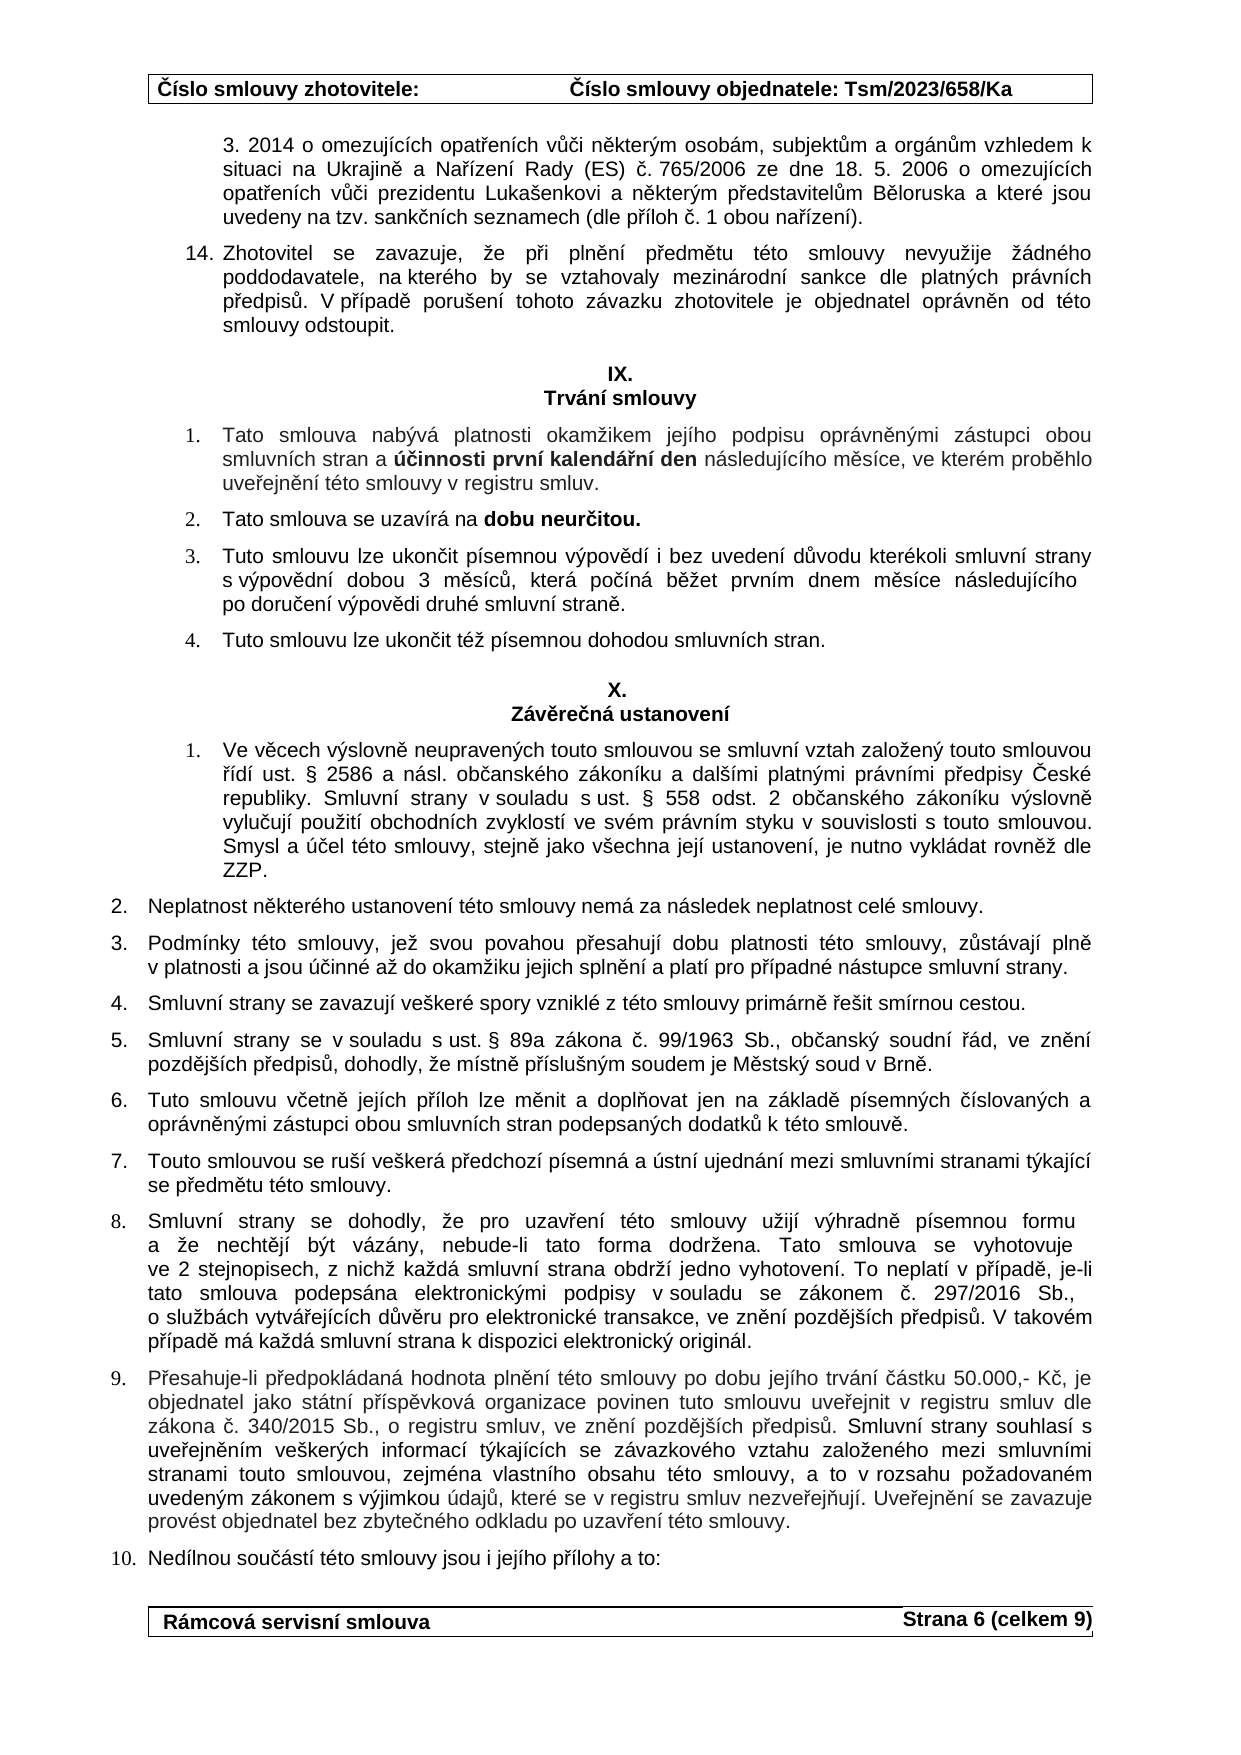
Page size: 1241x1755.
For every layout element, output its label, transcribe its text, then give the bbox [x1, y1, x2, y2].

list Neplatnost některého ustanovení této smlouvy nemá za následek neplatnost celé smlouvy. [111, 894, 1093, 918]
list Tuto smlouvu lze ukončit písemnou výpovědí i bez uvedení důvodu kterékoli smluvní strany s výpovědní dobou 3 měsíců, která počíná běžet prvním dnem měsíce následujícího po doručení výpovědi druhé smluvní straně. [185, 544, 1093, 616]
list 3. 2014 o omezujících opatřeních vůči některým osobám, subjektům a orgánům vzhledem k situaci na Ukrajině a Nařízení Rady (ES) č. 765/2006 ze dne 18. 5. 2006 o omezujících opatřeních vůči prezidentu Lukašenkovi a některým představitelům Běloruska a které jsou uvedeny na tzv. sankčních seznamech (dle příloh č. 1 obou nařízení). [185, 133, 1093, 229]
list Přesahuje-li předpokládaná hodnota plnění této smlouvy po dobu jejího trvání částku 50.000,- Kč, je objednatel jako státní příspěvková organizace povinen tuto smlouvu uveřejnit v registru smluv dle zákona č. 340/2015 Sb., o registru smluv, ve znění pozdějších předpisů. Smluvní strany souhlasí s uveřejněním veškerých informací týkajících se závazkového vztahu založeného mezi smluvními stranami touto smlouvou, zejména vlastního obsahu této smlouvy, a to v rozsahu požadovaném uvedeným zákonem s výjimkou údajů, které se v registru smluv nezveřejňují. Uveřejnění se zavazuje provést objednatel bez zbytečného odkladu po uzavření této smlouvy. [111, 1365, 1093, 1533]
list Zhotovitel se zavazuje, že při plnění předmětu této smlouvy nevyužije žádného poddodavatele, na kterého by se vztahovaly mezinárodní sankce dle platných právních předpisů. V případě porušení tohoto závazku zhotovitele je objednatel oprávněn od této smlouvy odstoupit. [185, 241, 1093, 337]
text Trvání smlouvy [148, 386, 1093, 410]
text Závěrečná ustanovení [148, 701, 1093, 725]
list Tato smlouva se uzavírá na dobu neurčitou. [185, 507, 1093, 531]
list Tuto smlouvu včetně jejích příloh lze měnit a doplňovat jen na základě písemných číslovaných a oprávněnými zástupci obou smluvních stran podepsaných dodatků k této smlouvě. [111, 1088, 1093, 1136]
list Smluvní strany se zavazují veškeré spory vzniklé z této smlouvy primárně řešit smírnou cestou. [111, 991, 1093, 1015]
list Podmínky této smlouvy, jež svou povahou přesahují dobu platnosti této smlouvy, zůstávají plně v platnosti a jsou účinné až do okamžiku jejich splnění a platí pro případné nástupce smluvní strany. [111, 931, 1093, 979]
text IX. [148, 362, 1093, 386]
text X. [148, 677, 1093, 701]
list Tato smlouva nabývá platnosti okamžikem jejího podpisu oprávněnými zástupci obou smluvních stran a účinnosti první kalendářní den následujícího měsíce, ve kterém proběhlo uveřejnění této smlouvy v registru smluv. [185, 422, 1093, 494]
list Touto smlouvou se ruší veškerá předchozí písemná a ústní ujednání mezi smluvními stranami týkající se předmětu této smlouvy. [111, 1148, 1093, 1196]
list Ve věcech výslovně neupravených touto smlouvou se smluvní vztah založený touto smlouvou řídí ust. § 2586 a násl. občanského zákoníku a dalšími platnými právními předpisy České republiky. Smluvní strany v souladu s ust. § 558 odst. 2 občanského zákoníku výslovně vylučují použití obchodních zvyklostí ve svém právním styku v souvislosti s touto smlouvou. Smysl a účel této smlouvy, stejně jako všechna její ustanovení, je nutno vykládat rovněž dle ZZP. [185, 738, 1093, 882]
list Tuto smlouvu lze ukončit též písemnou dohodou smluvních stran. [185, 628, 1093, 652]
list Smluvní strany se dohodly, že pro uzavření této smlouvy užijí výhradně písemnou formu a že nechtějí být vázány, nebude-li tato forma dodržena. Tato smlouva se vyhotovuje ve 2 stejnopisech, z nichž každá smluvní strana obdrží jedno vyhotovení. To neplatí v případě, je-li tato smlouva podepsána elektronickými podpisy v souladu se zákonem č. 297/2016 Sb., o službách vytvářejících důvěru pro elektronické transakce, ve znění pozdějších předpisů. V takovém případě má každá smluvní strana k dispozici elektronický originál. [111, 1209, 1093, 1353]
list Smluvní strany se v souladu s ust. § 89a zákona č. 99/1963 Sb., občanský soudní řád, ve znění pozdějších předpisů, dohodly, že místně příslušným soudem je Městský soud v Brně. [111, 1028, 1093, 1076]
list Nedílnou součástí této smlouvy jsou i jejího přílohy a to: [111, 1546, 1093, 1570]
